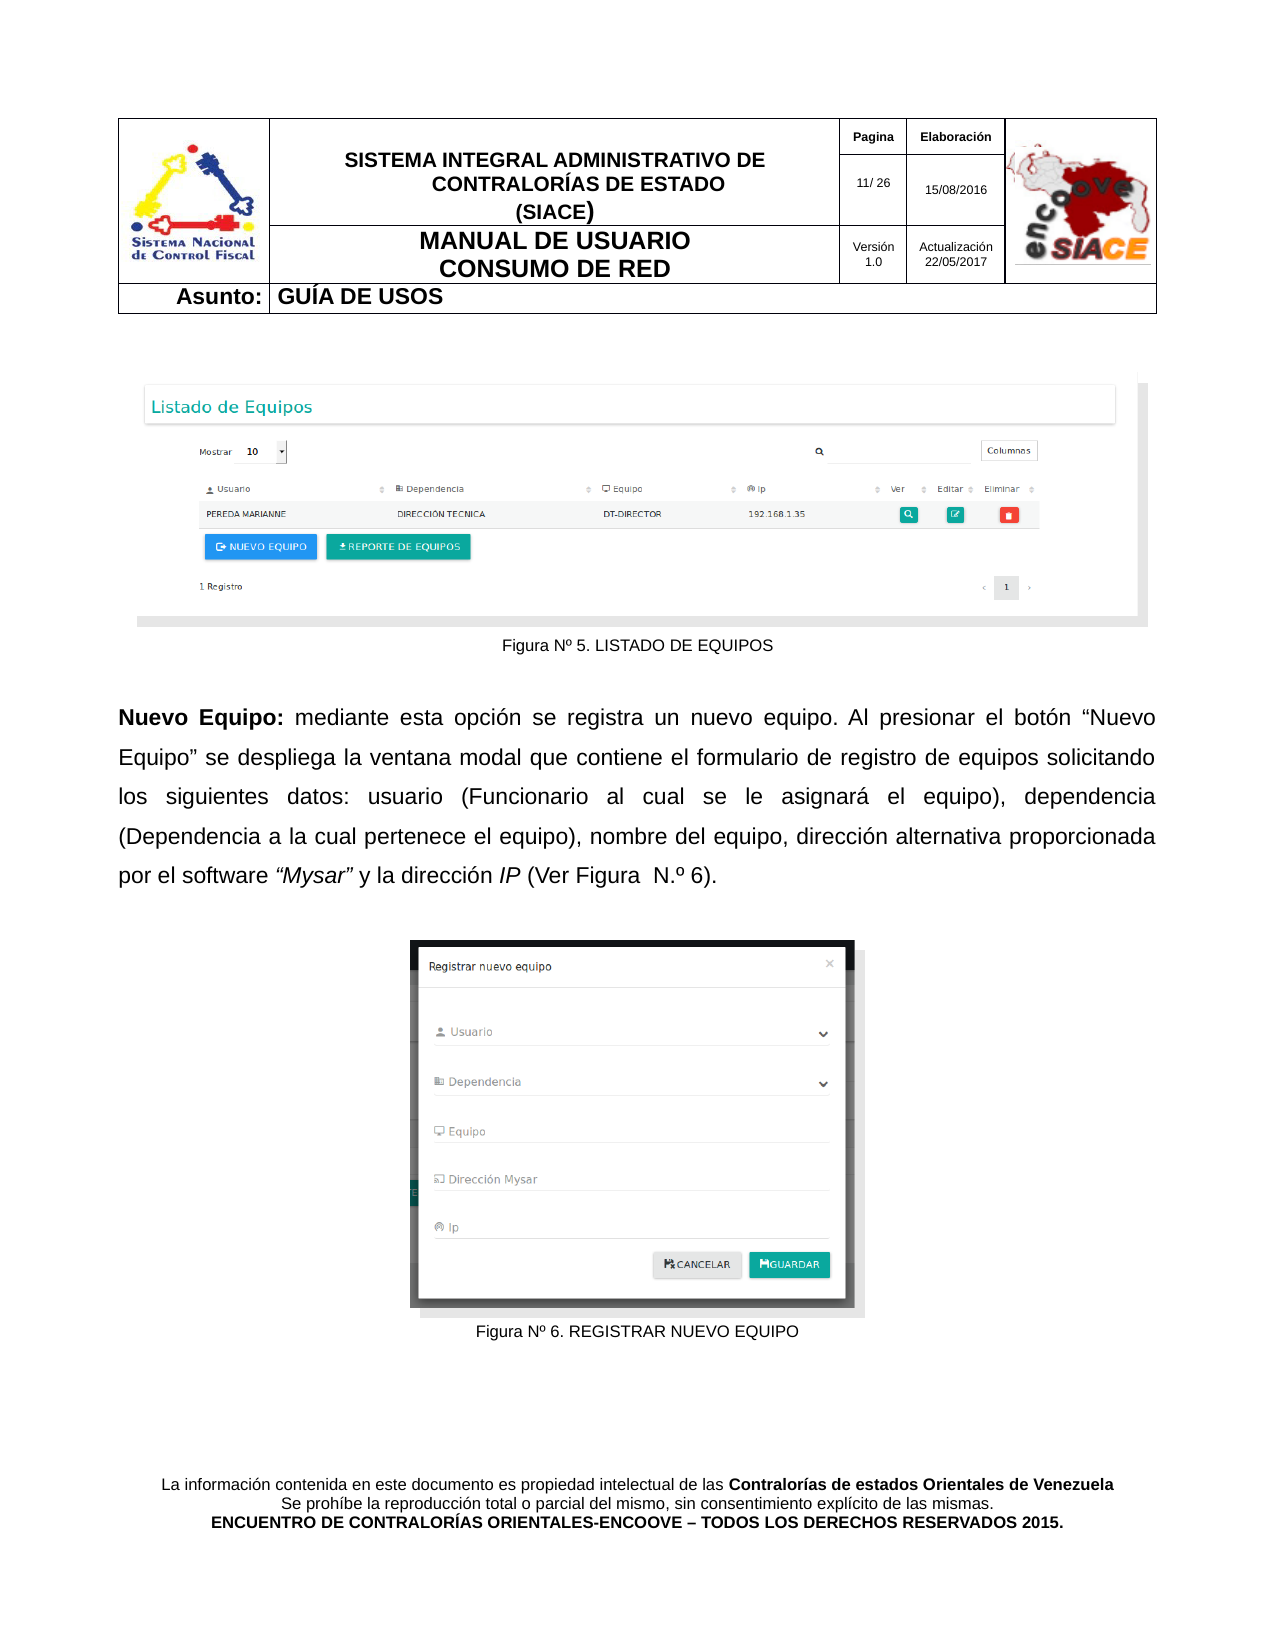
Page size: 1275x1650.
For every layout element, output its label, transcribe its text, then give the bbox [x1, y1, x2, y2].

picture [126, 372, 1138, 616]
picture [410, 940, 855, 1308]
text Figura Nº 5. LISTADO DE EQUIPOS [118, 372, 1157, 655]
picture [1006, 140, 1151, 266]
text Figura Nº 6. REGISTRAR NUEVO EQUIPO [118, 1322, 1157, 1341]
text Nuevo Equipo: mediante esta opción se registra un nuevo equipo. Al presionar el botón “Nuevo Equipo” se despliega la ventana modal que contiene el formulario de registro de equipos solicitando los siguientes datos: usuario (Funcionario al cual se le asignará el equipo), dependencia (Dependencia a la cual pertenece el equipo), nombre del equipo, dirección alternativa proporcionada por el software “Mysar” y la dirección IP (Ver Figura N.º 6). [118, 704, 1157, 889]
picture [121, 140, 267, 266]
